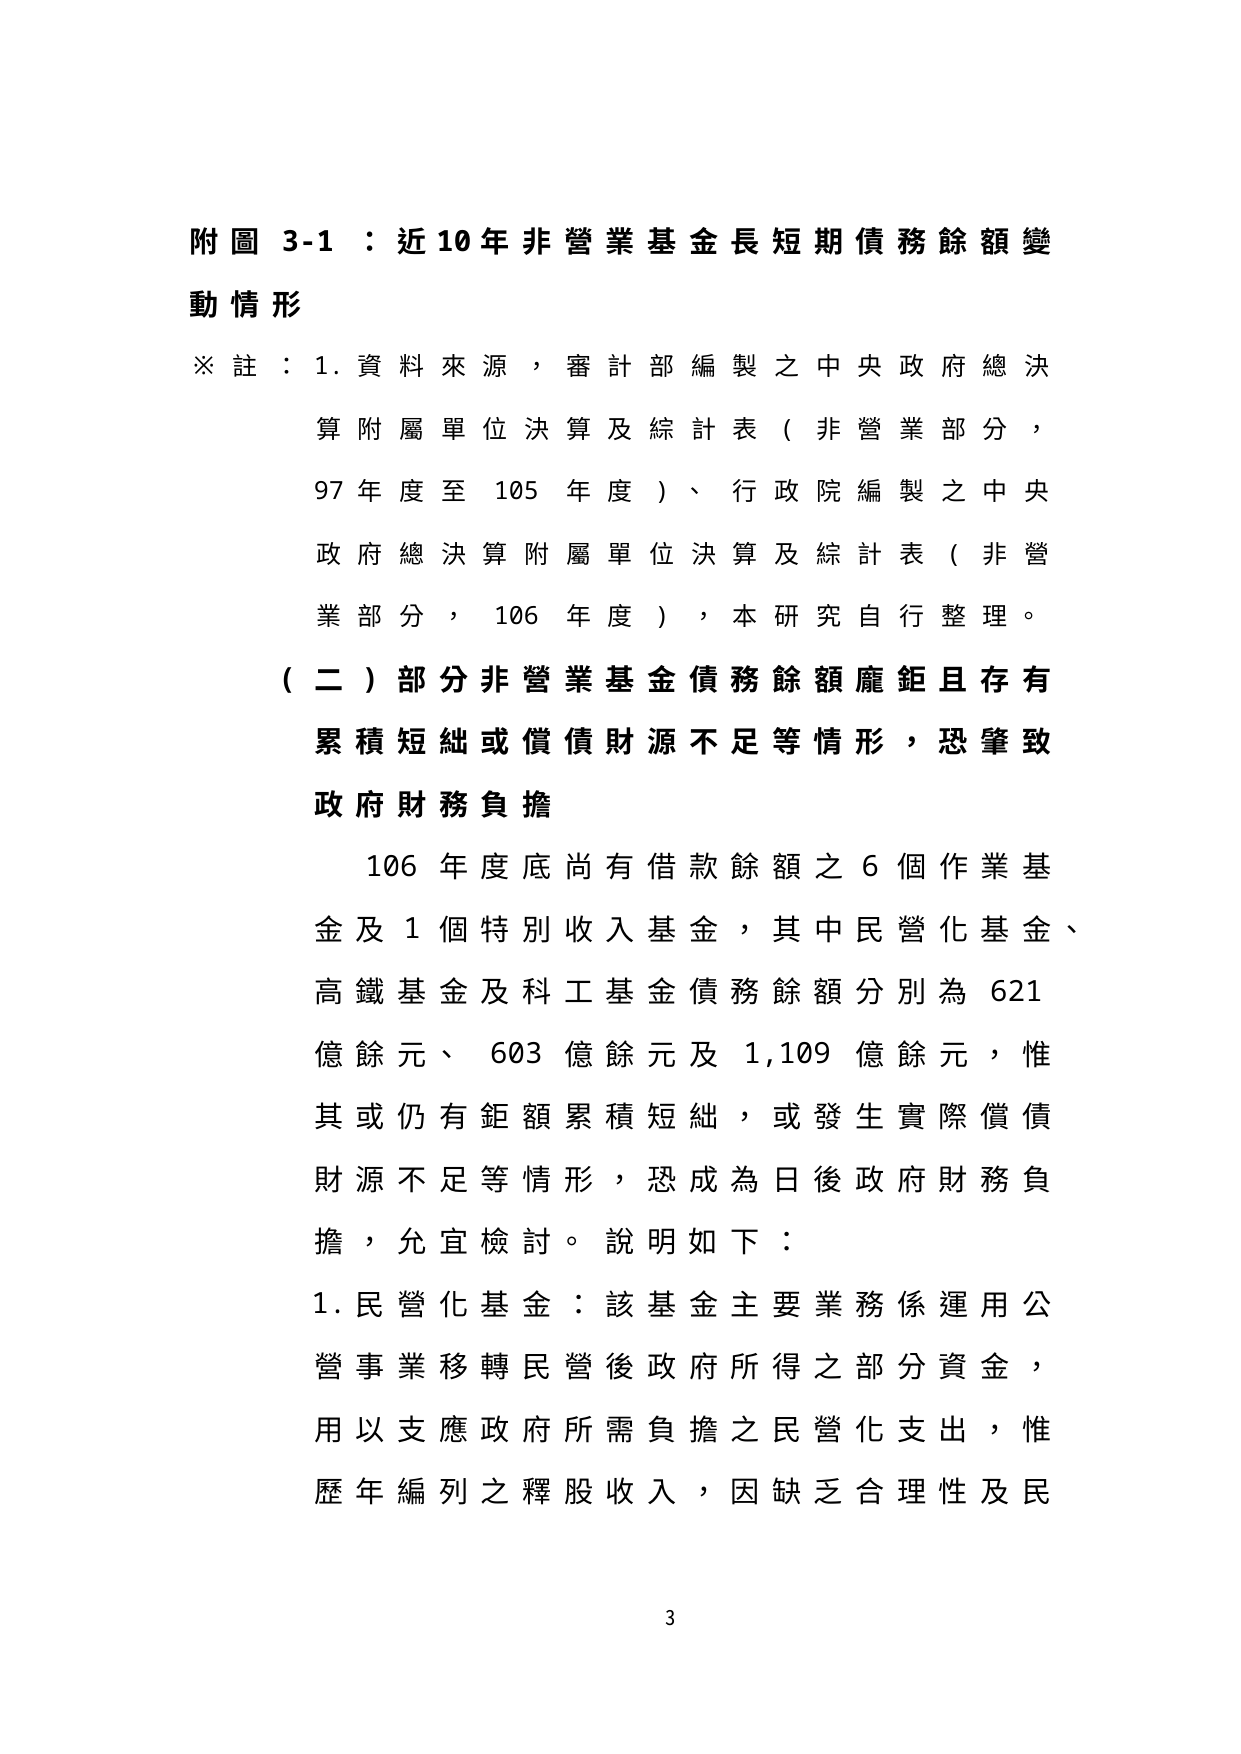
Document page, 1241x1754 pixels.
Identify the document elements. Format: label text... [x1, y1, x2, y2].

text (二)部分非營業基金債務餘額龐鉅且存有累積短絀或償債財源不足等情形，恐肇致政府財務負擔 [242, 636, 1058, 823]
text 1.民營化基金：該基金主要業務係運用公營事業移轉民營後政府所得之部分資金，用以支應政府所需負擔之民營化支出，惟歷年編列之釋股收入，因缺乏合理性及民營化政策方向轉變而停擺，只得帳面予以保留，無法實質挹注民營化相關支出，致迄106年底累積短絀高達621億餘元，短絀情形嚴重。爰此，該基金依行政院公營事業民營化基金提撥運用辦法第6條規定，在當年度釋股收入預算及以前年度釋股收入預算保留合計數額內，以舉借債務方式支付相關法定支出，導致債務快速增加，迄106年底債務餘額亦逾621億元；且由於該基金債務將屆舉債上限，近年僅能仰賴財政部編列預算挹注，103年度以來已撥補285億餘元，預估嗣後年度仍需由政府撥補，恐肇致日後政府財務負擔。另民營化基金主要償債財源係以前年度釋股收入預算保留數，惟各年底重新評價釋股標的後，僅106年度大於現有債務數，償債財源難謂穩定且有不足之虞，日後恐亦需仰賴政府撥補(詳附表3-1)。 [271, 1261, 1058, 1511]
text ※註：1.資料來源，審計部編製之中央政府總決算附屬單位決算及綜計表(非營業部分，97年度至105年度)、行政院編製之中央政府總決算附屬單位決算及綜計表(非營業部分，106年度)，本研究自行整理。 [183, 323, 1058, 636]
text 106年度底尚有借款餘額之6個作業基金及1個特別收入基金，其中民營化基金、高鐵基金及科工基金債務餘額分別為621億餘元、603億餘元及1,109億餘元，惟其或仍有鉅額累積短絀，或發生實際償債財源不足等情形，恐成為日後政府財務負擔，允宜檢討。說明如下： [271, 823, 1058, 1261]
text 附圖3-1：近10年非營業基金長短期債務餘額變動情形 [183, 198, 1058, 323]
